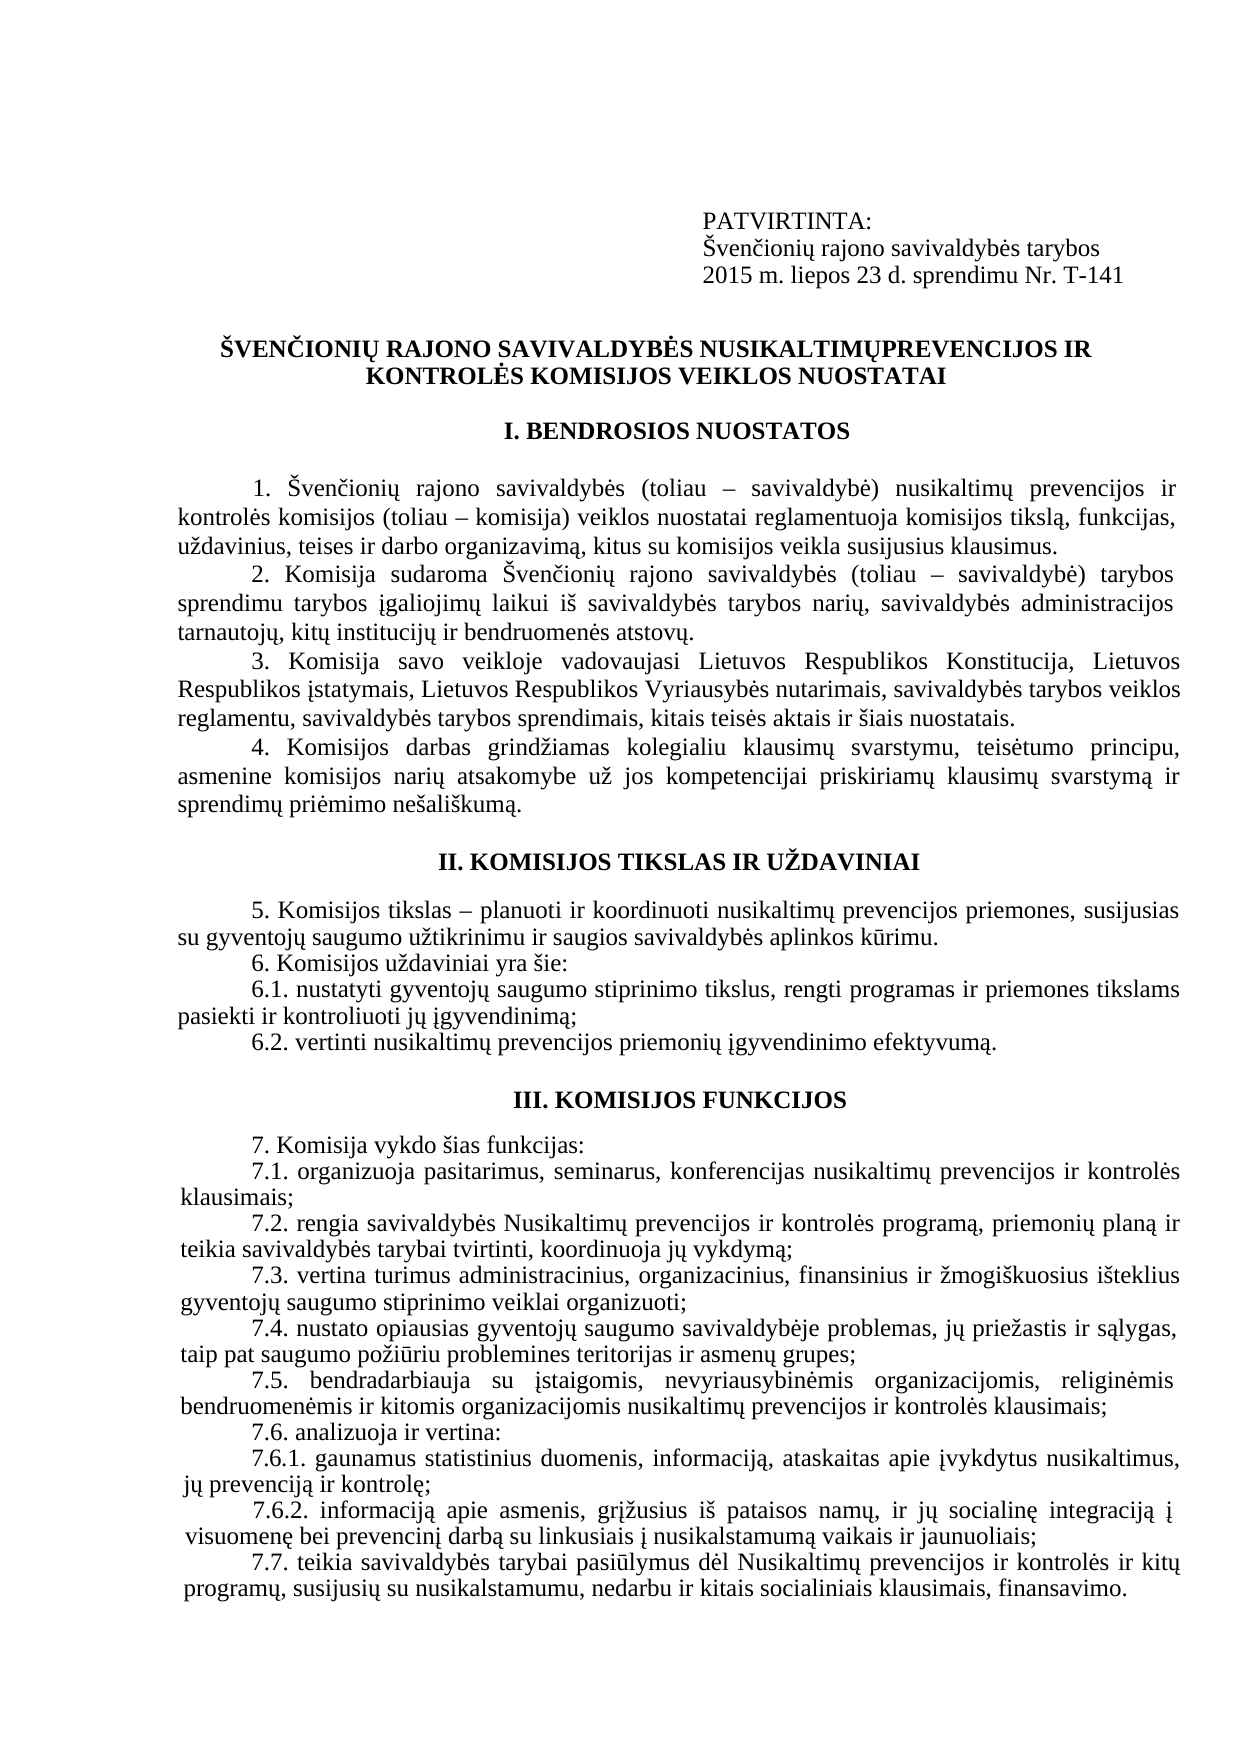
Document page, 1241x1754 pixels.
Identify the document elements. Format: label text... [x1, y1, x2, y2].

text 7.3. vertina turimus administracinius, organizacinius, finansinius ir žmogiškuosius išteklius gyventojų saugumo stiprinimo veiklai organizuoti; [180, 1263, 1181, 1315]
text 7.6.1. gaunamus statistinius duomenis, informaciją, ataskaitas apie įvykdytus nusikaltimus, jų prevenciją ir kontrolę; [183, 1445, 1181, 1497]
text 6.1. nustatyti gyventojų saugumo stiprinimo tikslus, rengti programas ir priemones tikslams pasiekti ir kontroliuoti jų įgyvendinimą; [177, 977, 1181, 1030]
text II. KOMISIJOS TIKSLAS IR UŽDAVINIAI [177, 847, 1181, 876]
text 4. Komisijos darbas grindžiamas kolegialiu klausimų svarstymu, teisėtumo principu, asmenine komisijos narių atsakomybe už jos kompetencijai priskiriamų klausimų svarstymą ir sprendimų priėmimo nešališkumą. [177, 732, 1181, 818]
text 1. Švenčionių rajono savivaldybės (toliau – savivaldybė) nusikaltimų prevencijos ir kontrolės komisijos (toliau – komisija) veiklos nuostatai reglamentuoja komisijos tikslą, funkcijas, uždavinius, teises ir darbo organizavimą, kitus su komisijos veikla susijusius klausimus. [177, 473, 1177, 559]
text 7.7. teikia savivaldybės tarybai pasiūlymus dėl Nusikaltimų prevencijos ir kontrolės ir kitų programų, susijusių su nusikalstamumu, nedarbu ir kitais socialiniais klausimais, finansavimo. [183, 1549, 1181, 1602]
text III. KOMISIJOS FUNKCIJOS [179, 1085, 1181, 1114]
text 7. Komisija vykdo šias funkcijas: [177, 1133, 1181, 1159]
text PATVIRTINTA: [627, 206, 1181, 235]
text ŠVENČIONIŲ RAJONO SAVIVALDYBĖS NUSIKALTIMŲPREVENCIJOS IR KONTROLĖS KOMISIJOS VEIKLOS NUOSTATAI [177, 337, 1135, 389]
text 7.2. rengia savivaldybės Nusikaltimų prevencijos ir kontrolės programą, priemonių planą ir teikia savivaldybės tarybai tvirtinti, koordinuoja jų vykdymą; [180, 1211, 1181, 1263]
text 5. Komisijos tikslas – planuoti ir koordinuoti nusikaltimų prevencijos priemones, susijusias su gyventojų saugumo užtikrinimu ir saugios savivaldybės aplinkos kūrimu. [177, 897, 1181, 950]
text 7.1. organizuoja pasitarimus, seminarus, konferencijas nusikaltimų prevencijos ir kontrolės klausimais; [180, 1159, 1181, 1211]
text 6. Komisijos uždaviniai yra šie: [177, 950, 1181, 977]
text 7.6. analizuoja ir vertina: [177, 1419, 1181, 1445]
text 2015 m. liepos 23 d. sprendimu Nr. T-141 [702, 262, 1181, 289]
text Švenčionių rajono savivaldybės tarybos [627, 235, 1181, 262]
text 2. Komisija sudaroma Švenčionių rajono savivaldybės (toliau – savivaldybė) tarybos sprendimu tarybos įgaliojimų laikui iš savivaldybės tarybos narių, savivaldybės administracijos tarnautojų, kitų institucijų ir bendruomenės atstovų. [177, 559, 1174, 646]
text 7.5. bendradarbiauja su įstaigomis, nevyriausybinėmis organizacijomis, religinėmis bendruomenėmis ir kitomis organizacijomis nusikaltimų prevencijos ir kontrolės klausimais; [180, 1367, 1174, 1419]
text I. BENDROSIOS NUOSTATOS [177, 416, 1177, 444]
text 6.2. vertinti nusikaltimų prevencijos priemonių įgyvendinimo efektyvumą. [177, 1030, 1181, 1056]
text 7.4. nustato opiausias gyventojų saugumo savivaldybėje problemas, jų priežastis ir sąlygas, taip pat saugumo požiūriu problemines teritorijas ir asmenų grupes; [180, 1315, 1179, 1367]
text 3. Komisija savo veikloje vadovaujasi Lietuvos Respublikos Konstitucija, Lietuvos Respublikos įstatymais, Lietuvos Respublikos Vyriausybės nutarimais, savivaldybės tarybos veiklos reglamentu, savivaldybės tarybos sprendimais, kitais teisės aktais ir šiais nuostatais. [177, 646, 1181, 732]
text 7.6.2. informaciją apie asmenis, grįžusius iš pataisos namų, ir jų socialinę integraciją į visuomenę bei prevencinį darbą su linkusiais į nusikalstamumą vaikais ir jaunuoliais; [185, 1497, 1174, 1549]
